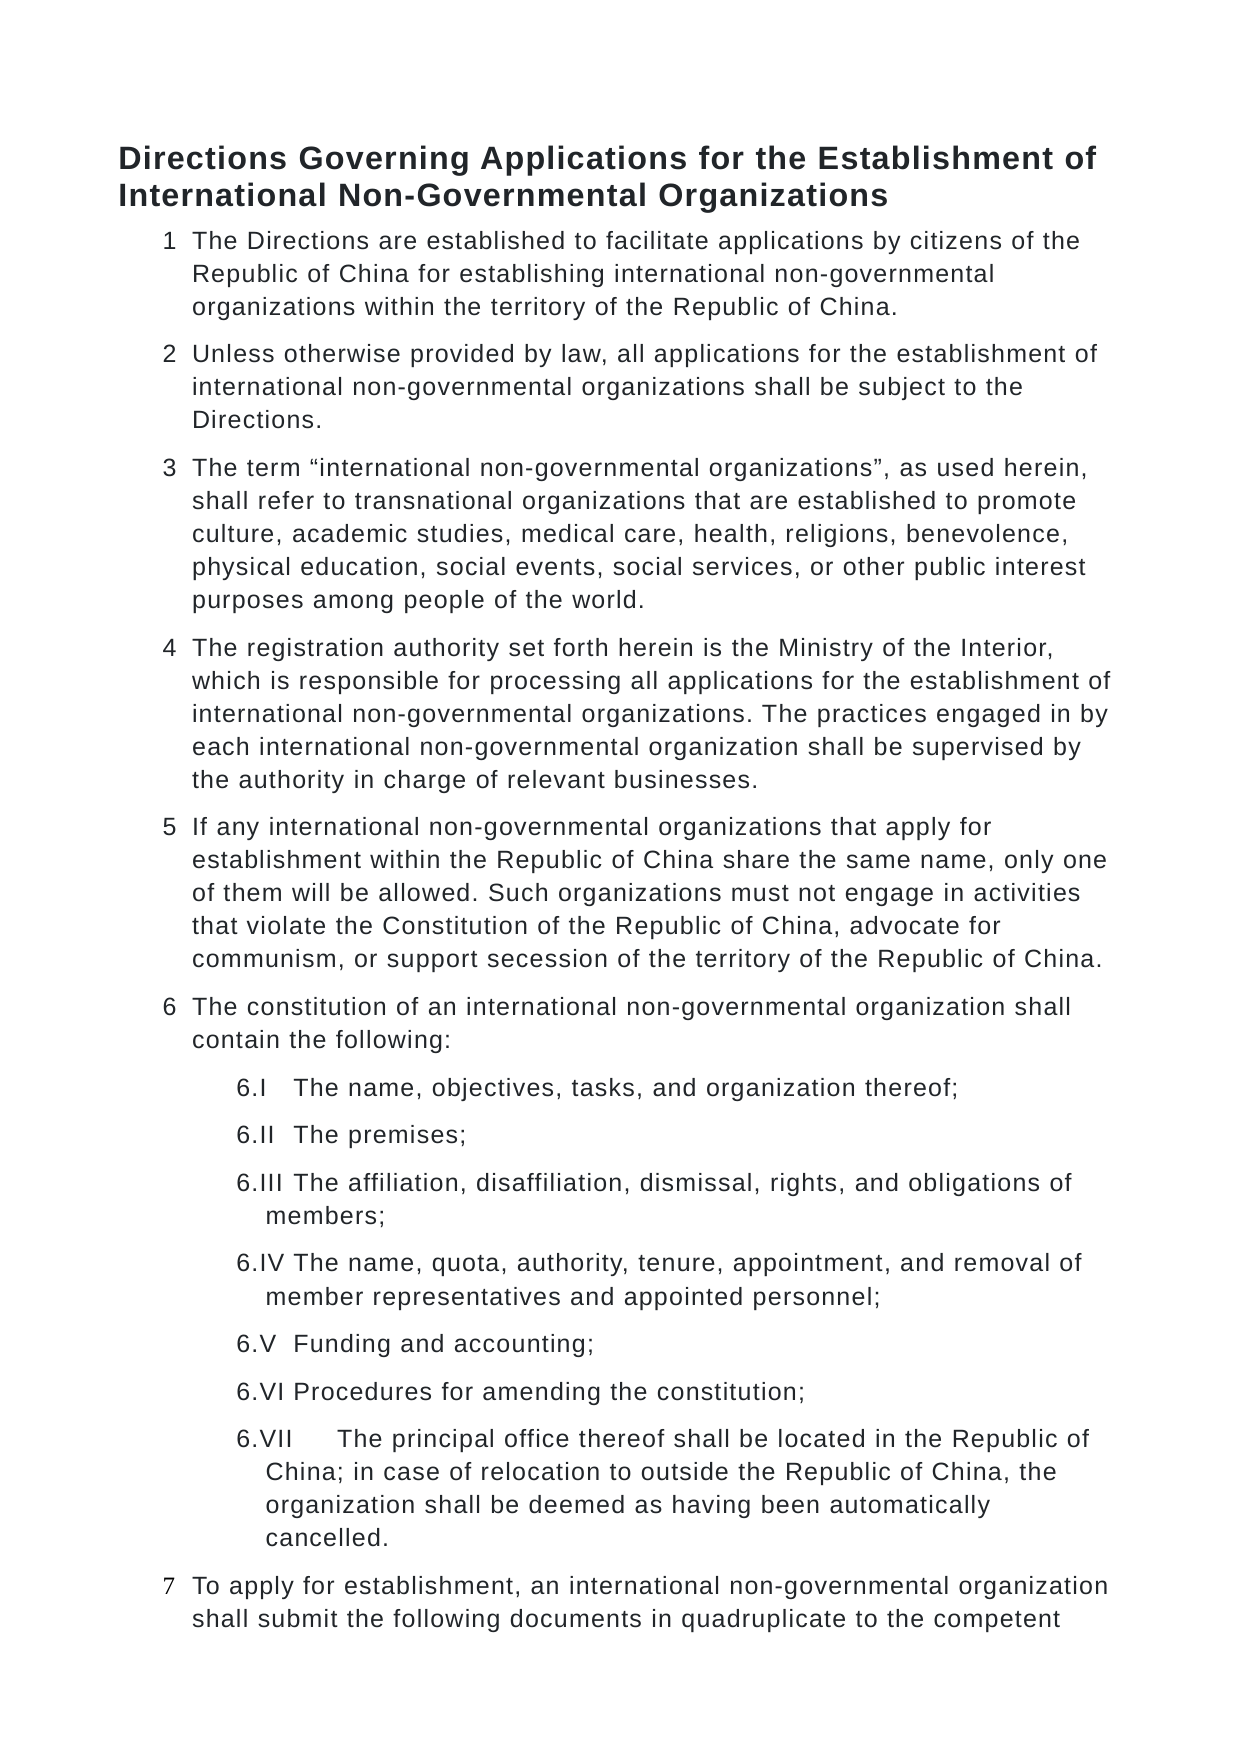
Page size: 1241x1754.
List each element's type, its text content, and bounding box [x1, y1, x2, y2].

list The term “international non-governmental organizations”, as used herein, shall refer to transnational organizations that are established to promote culture, academic studies, medical care, health, religions, benevolence, physical education, social events, social services, or other public interest purposes among people of the world. [162, 453, 1122, 614]
list The constitution of an international non-governmental organization shall contain the following: [162, 992, 1122, 1054]
list The registration authority set forth herein is the Ministry of the Interior, which is responsible for processing all applications for the establishment of international non-governmental organizations. The practices engaged in by each international non-governmental organization shall be supervised by the authority in charge of relevant businesses. [162, 633, 1122, 793]
subtitle Directions Governing Applications for the Establishment of International Non-Governmental Organizations [118, 139, 1122, 213]
list The affiliation, disaffiliation, dismissal, rights, and obligations of members; [236, 1168, 1122, 1229]
list The name, quota, authority, tenure, appointment, and removal of member representatives and appointed personnel; [236, 1248, 1122, 1310]
list The principal office thereof shall be located in the Republic of China; in case of relocation to outside the Republic of China, the organization shall be deemed as having been automatically cancelled. [236, 1424, 1122, 1552]
list The Directions are established to facilitate applications by citizens of the Republic of China for establishing international non-governmental organizations within the territory of the Republic of China. [162, 226, 1122, 320]
list The name, objectives, tasks, and organization thereof; [236, 1073, 1122, 1101]
list To apply for establishment, an international non-governmental organization shall submit the following documents in quadruplicate to the competent [162, 1571, 1122, 1633]
list The premises; [236, 1120, 1122, 1149]
list If any international non-governmental organizations that apply for establishment within the Republic of China share the same name, only one of them will be allowed. Such organizations must not engage in activities that violate the Constitution of the Republic of China, advocate for communism, or support secession of the territory of the Republic of China. [162, 812, 1122, 973]
list Procedures for amending the constitution; [236, 1377, 1122, 1405]
list Unless otherwise provided by law, all applications for the establishment of international non-governmental organizations shall be subject to the Directions. [162, 339, 1122, 434]
list Funding and accounting; [236, 1329, 1122, 1358]
